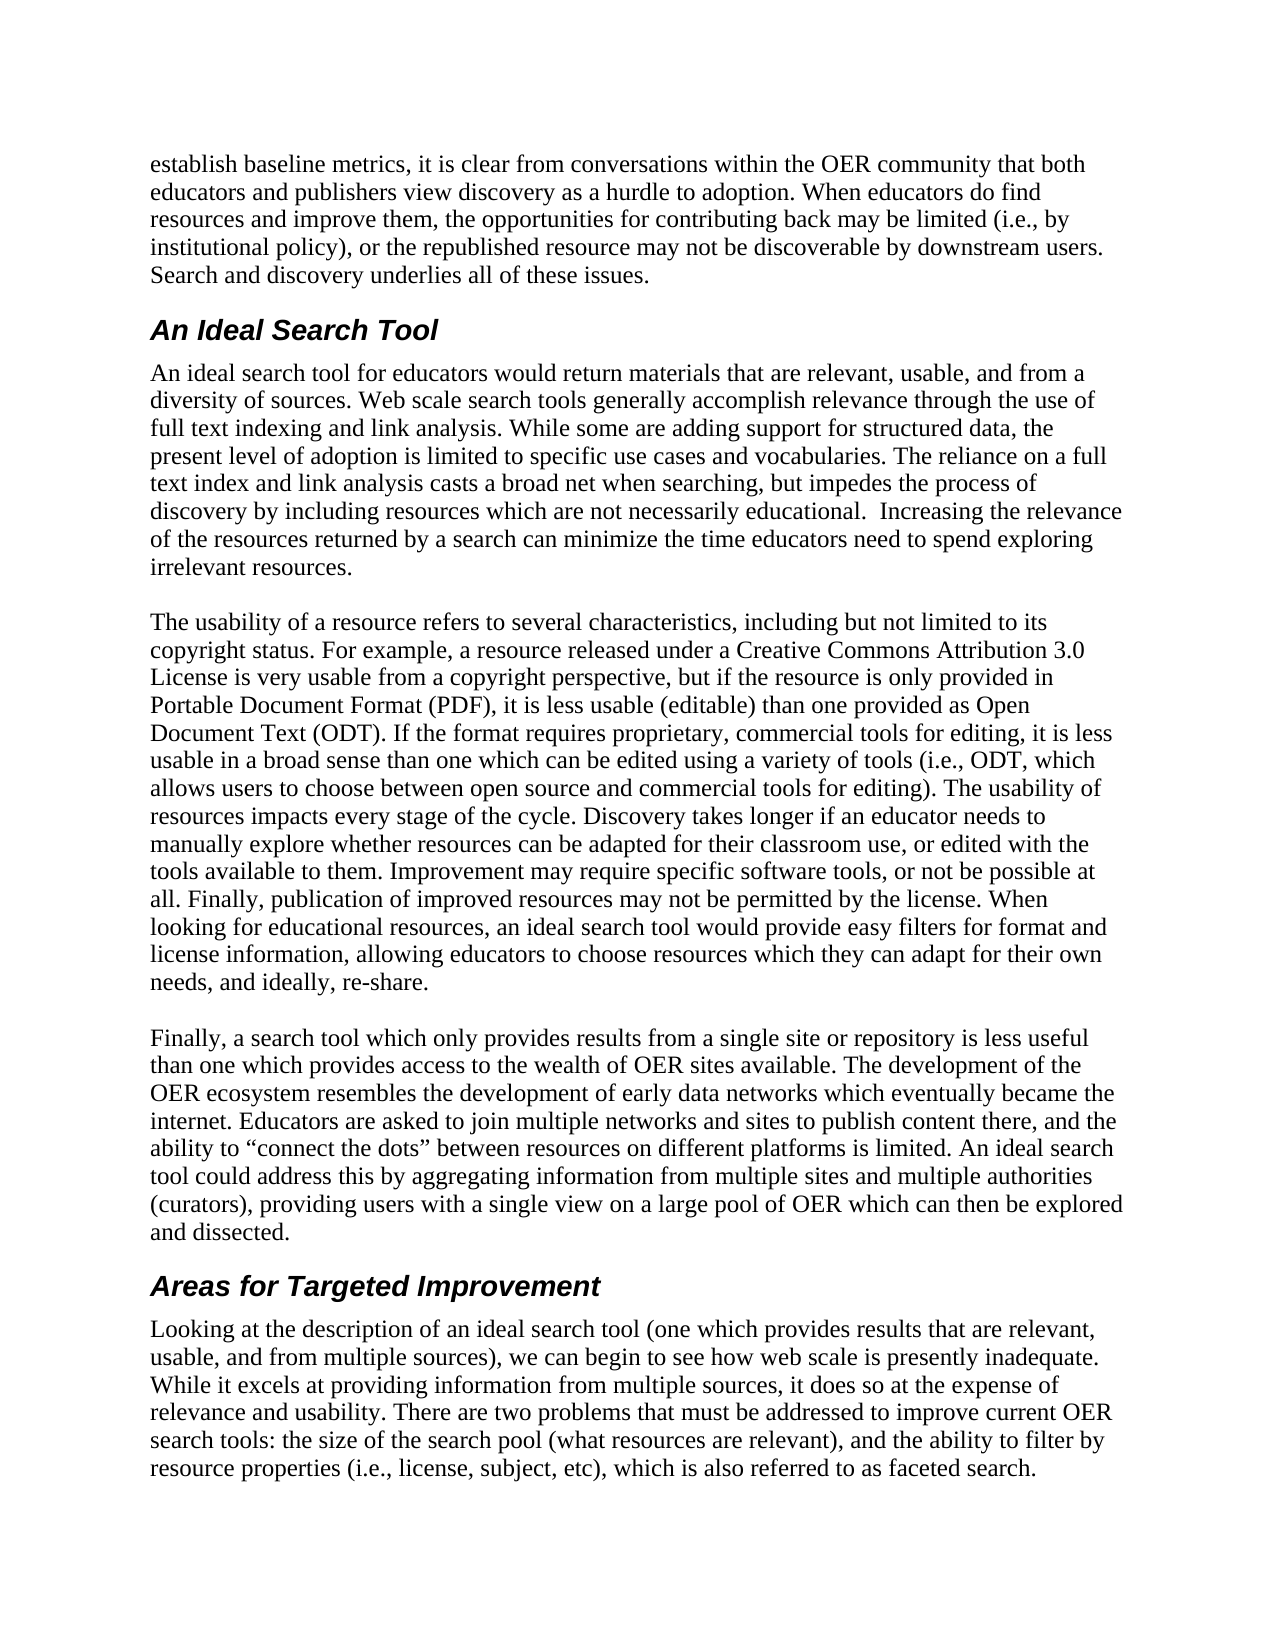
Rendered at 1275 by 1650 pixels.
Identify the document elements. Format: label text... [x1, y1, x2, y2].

subtitle Areas for Targeted Improvement [150, 1270, 1125, 1303]
subtitle An Ideal Search Tool [150, 313, 1125, 346]
text Looking at the description of an ideal search tool (one which provides results that are relevant, usable, and from multiple sources), we can begin to see how web scale is presently inadequate. While it excels at providing information from multiple sources, it does so at the expense of relevance and usability. There are two problems that must be addressed to improve current OER search tools: the size of the search pool (what resources are relevant), and the ability to filter by resource properties (i.e., license, subject, etc), which is also referred to as faceted search. [150, 1315, 1125, 1482]
text establish baseline metrics, it is clear from conversations within the OER community that both educators and publishers view discovery as a hurdle to adoption. When educators do find resources and improve them, the opportunities for contributing back may be limited (i.e., by institutional policy), or the republished resource may not be discoverable by downstream users. Search and discovery underlies all of these issues. [150, 150, 1125, 288]
text An ideal search tool for educators would return materials that are relevant, usable, and from a diversity of sources. Web scale search tools generally accomplish relevance through the use of full text indexing and link analysis. While some are adding support for structured data, the present level of adoption is limited to specific use cases and vocabularies. The reliance on a full text index and link analysis casts a broad net when searching, but impedes the process of discovery by including resources which are not necessarily educational. Increasing the relevance of the resources returned by a search can minimize the time educators need to spend exploring irrelevant resources. [150, 359, 1125, 580]
text Finally, a search tool which only provides results from a single site or repository is less useful than one which provides access to the wealth of OER sites available. The development of the OER ecosystem resembles the development of early data networks which eventually became the internet. Educators are asked to join multiple networks and sites to publish content there, and the ability to “connect the dots” between resources on different platforms is limited. An ideal search tool could address this by aggregating information from multiple sites and multiple authorities (curators), providing users with a single view on a large pool of OER which can then be explored and dissected. [150, 1024, 1125, 1245]
text The usability of a resource refers to several characteristics, including but not limited to its copyright status. For example, a resource released under a Creative Commons Attribution 3.0 License is very usable from a copyright perspective, but if the resource is only provided in Portable Document Format (PDF), it is less usable (editable) than one provided as Open Document Text (ODT). If the format requires proprietary, commercial tools for editing, it is less usable in a broad sense than one which can be edited using a variety of tools (i.e., ODT, which allows users to choose between open source and commercial tools for editing). The usability of resources impacts every stage of the cycle. Discovery takes longer if an educator needs to manually explore whether resources can be adapted for their classroom use, or edited with the tools available to them. Improvement may require specific software tools, or not be possible at all. Finally, publication of improved resources may not be permitted by the license. When looking for educational resources, an ideal search tool would provide easy filters for format and license information, allowing educators to choose resources which they can adapt for their own needs, and ideally, re-share. [150, 608, 1125, 996]
